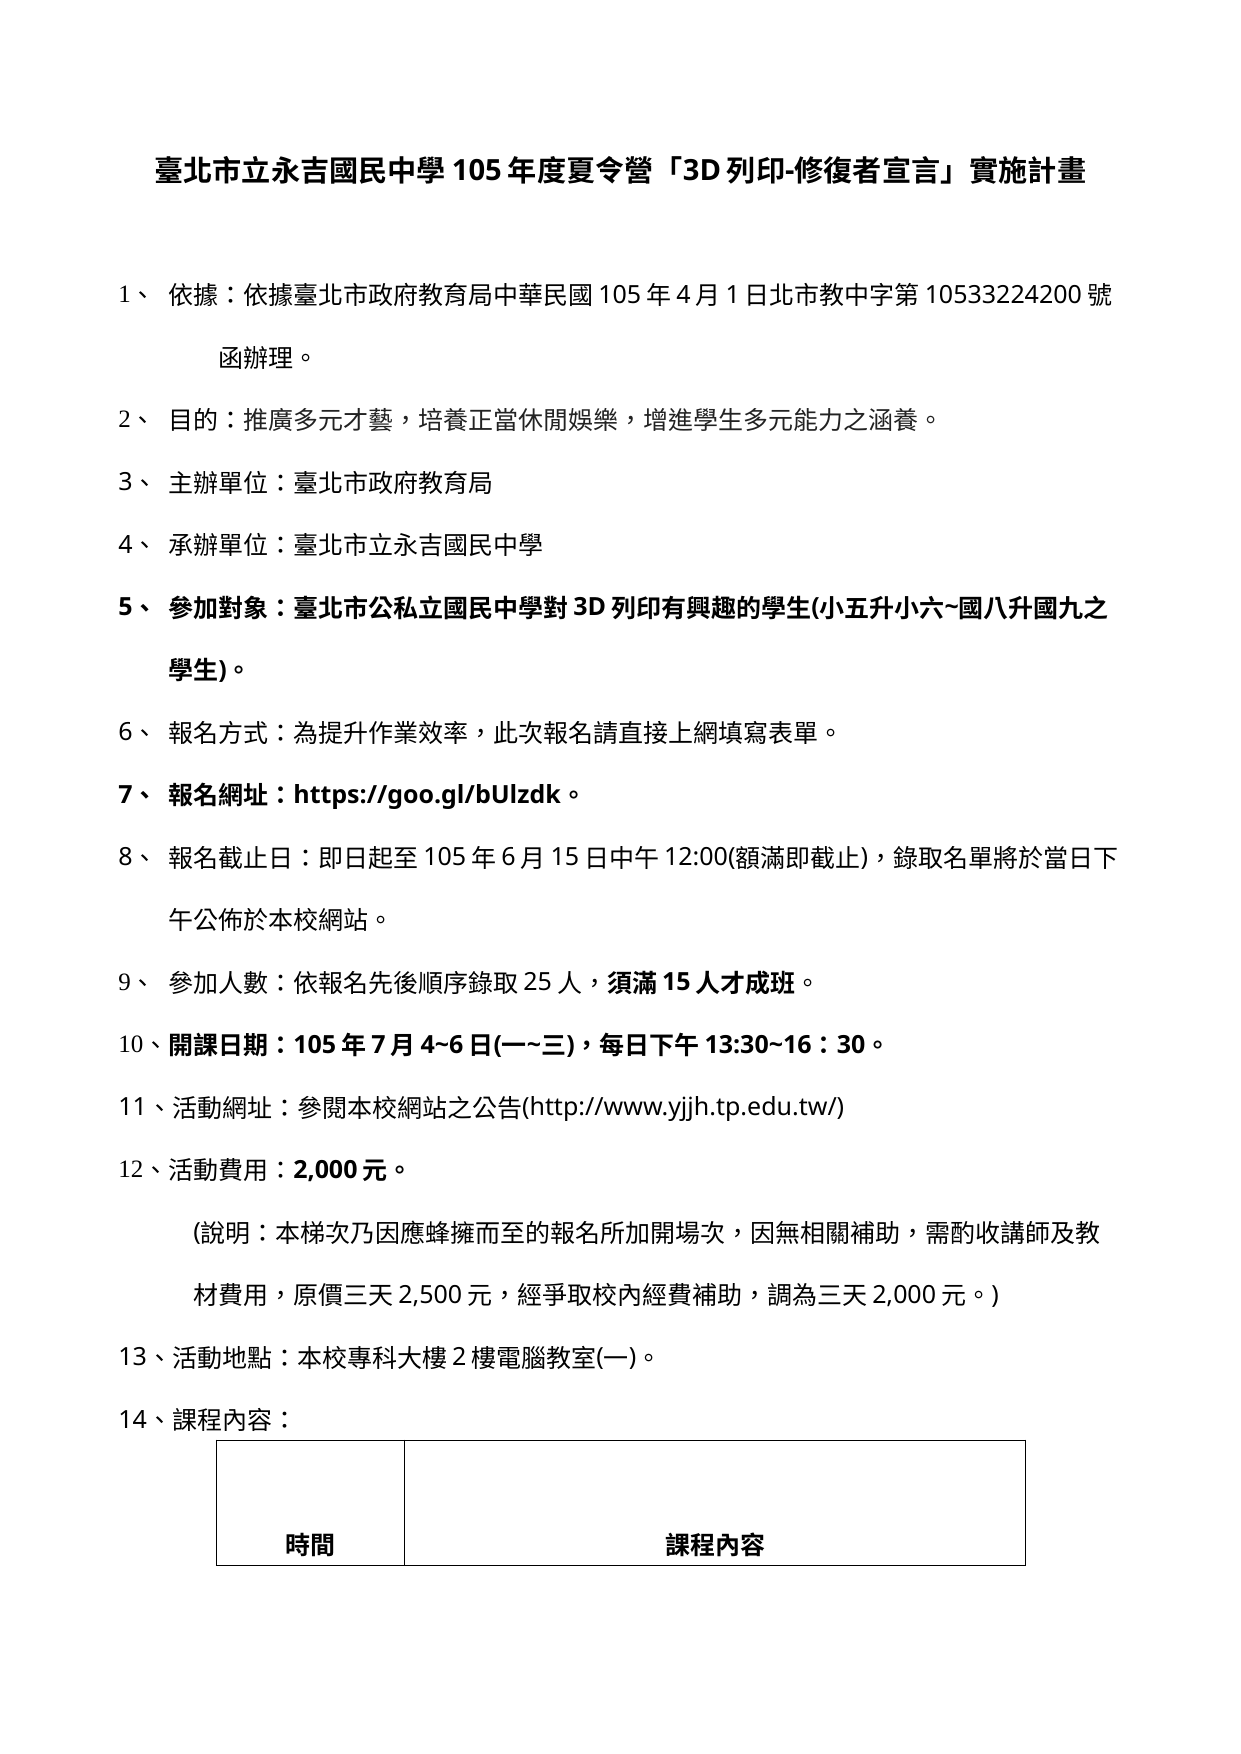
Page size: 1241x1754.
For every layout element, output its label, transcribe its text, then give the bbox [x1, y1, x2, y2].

list 承辦單位：臺北市立永吉國民中學 [118, 502, 1122, 564]
table_header 課程內容 [405, 1441, 1025, 1564]
table_header 時間 [217, 1441, 404, 1564]
text 臺北市立永吉國民中學105年度夏令營「3D列印-修復者宣言」實施計畫 [118, 127, 1122, 189]
list 依據：依據臺北市政府教育局中華民國105年4月1日北市教中字第10533224200號函辦理。 [118, 252, 1122, 377]
list 報名截止日：即日起至105年6月15日中午12:00(額滿即截止)，錄取名單將於當日下午公佈於本校網站。 [118, 814, 1122, 939]
list 活動費用：2,000元。 [118, 1127, 1122, 1189]
list 目的：推廣多元才藝，培養正當休閒娛樂，增進學生多元能力之涵養。 [118, 377, 1122, 439]
list 活動地點：本校專科大樓2樓電腦教室(一)。 [118, 1314, 1122, 1377]
list 活動網址：參閱本校網站之公告(http://www.yjjh.tp.edu.tw/) [118, 1064, 1122, 1127]
list 報名網址：https://goo.gl/bUlzdk。 [118, 752, 1122, 814]
text (說明：本梯次乃因應蜂擁而至的報名所加開場次，因無相關補助，需酌收講師及教材費用，原價三天2,500元，經爭取校內經費補助，調為三天2,000元。) [193, 1189, 1122, 1314]
list 課程內容： [118, 1377, 1122, 1439]
list 報名方式：為提升作業效率，此次報名請直接上網填寫表單。 [118, 689, 1122, 752]
list 參加人數：依報名先後順序錄取25人，須滿15人才成班。 [118, 939, 1122, 1002]
list 參加對象：臺北市公私立國民中學對3D列印有興趣的學生(小五升小六~國八升國九之學生)。 [118, 564, 1122, 689]
list 開課日期：105年7月4~6日(一~三)，每日下午13:30~16：30。 [118, 1002, 1122, 1064]
list 主辦單位：臺北市政府教育局 [118, 439, 1122, 502]
